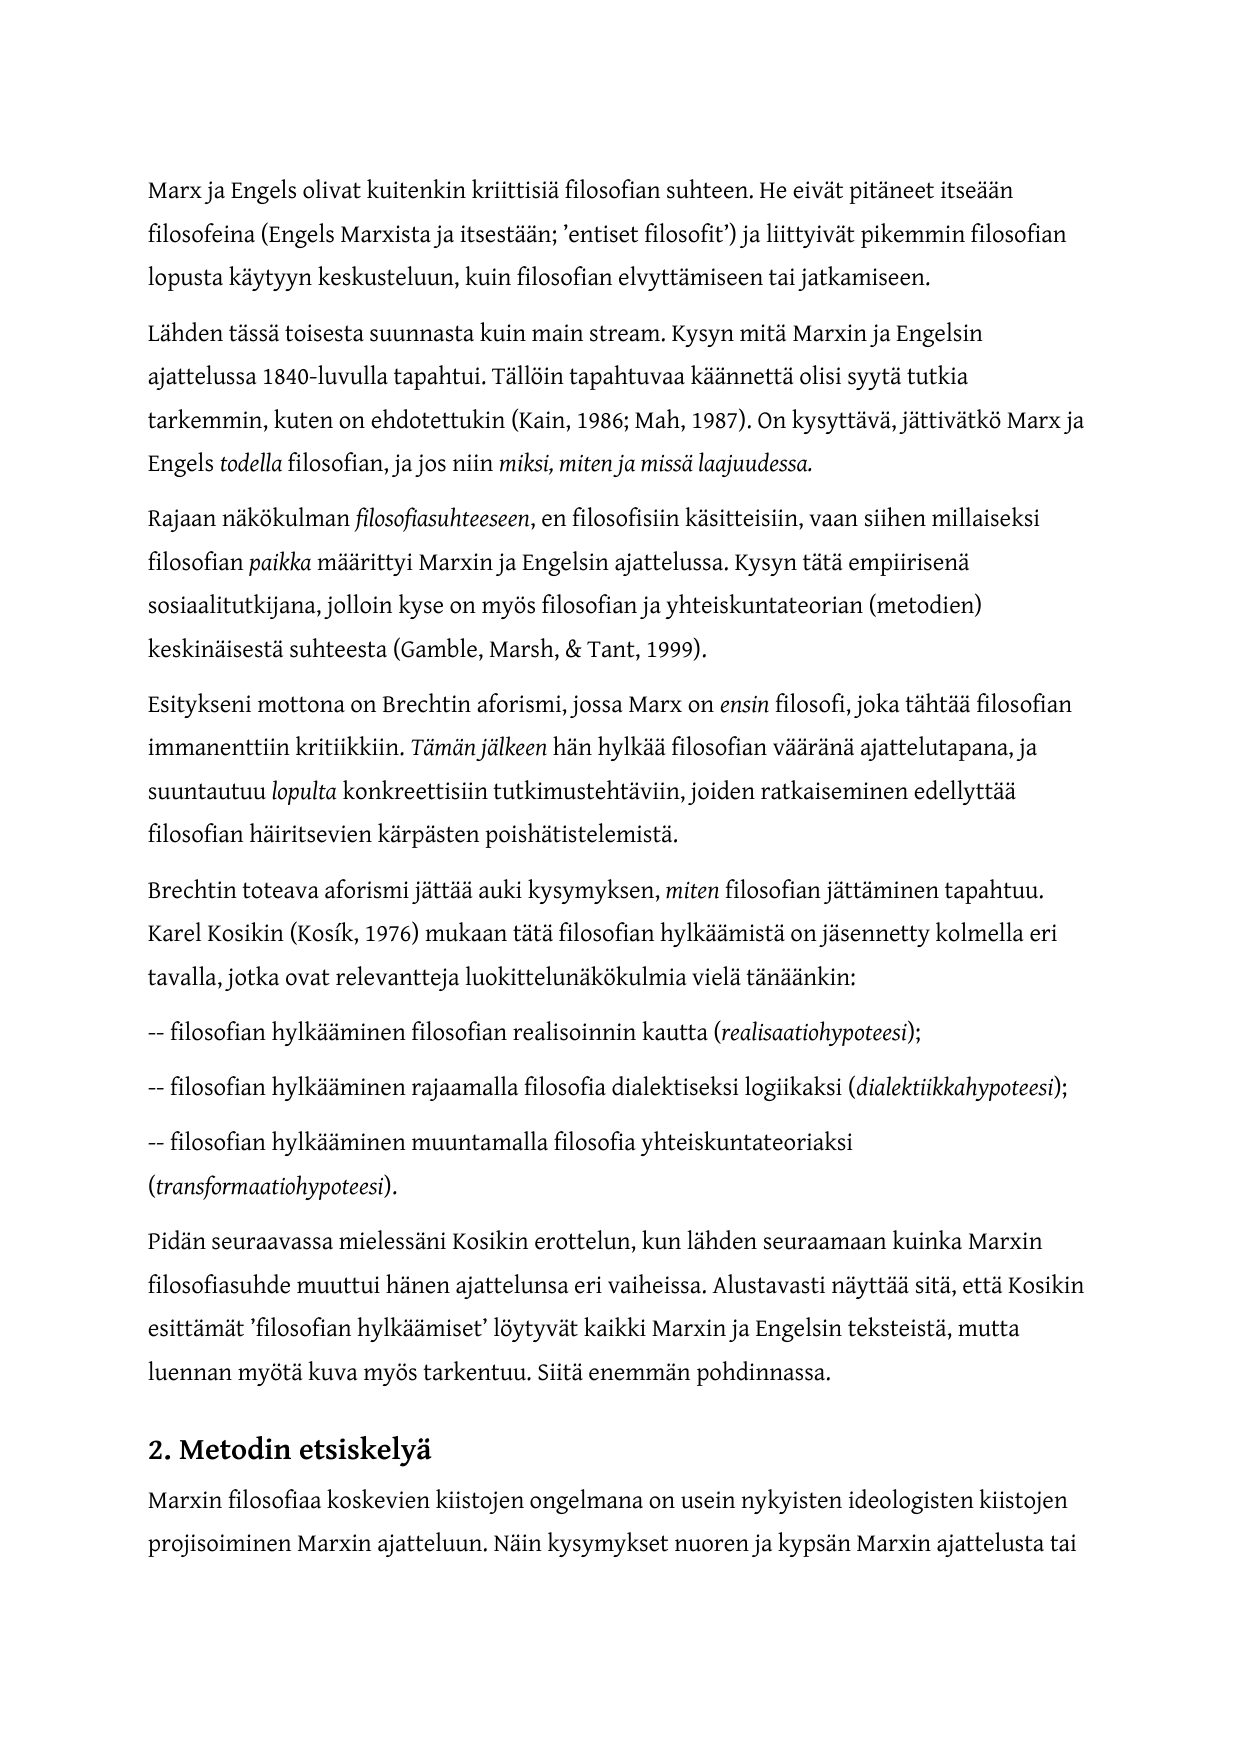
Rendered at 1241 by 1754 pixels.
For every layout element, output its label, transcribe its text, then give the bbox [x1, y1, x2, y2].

text Brechtin toteava aforismi jättää auki kysymyksen, miten filosofian jättäminen tapahtuu. Karel Kosikin (Kosík, 1976) mukaan tätä filosofian hylkäämistä on jäsennetty kolmella eri tavalla, jotka ovat relevantteja luokittelunäkökulmia vielä tänäänkin: [148, 876, 1093, 992]
text -- filosofian hylkääminen rajaamalla filosofia dialektiseksi logiikaksi (dialektiikkahypoteesi); [148, 1074, 1093, 1103]
text Rajaan näkökulman filosofiasuhteeseen, en filosofisiin käsitteisiin, vaan siihen millaiseksi filosofian paikka määrittyi Marxin ja Engelsin ajattelussa. Kysyn tätä empiirisenä sosiaalitutkijana, jolloin kyse on myös filosofian ja yhteiskuntateorian (metodien) keskinäisestä suhteesta (Gamble, Marsh, & Tant, 1999). [148, 505, 1093, 664]
subtitle 2. Metodin etsiskelyä [148, 1432, 1093, 1468]
text Esitykseni mottona on Brechtin aforismi, jossa Marx on ensin filosofi, joka tähtää filosofian immanenttiin kritiikkiin. Tämän jälkeen hän hylkää filosofian vääränä ajattelutapana, ja suuntautuu lopulta konkreettisiin tutkimustehtäviin, joiden ratkaiseminen edellyttää filosofian häiritsevien kärpästen poishätistelemistä. [148, 691, 1093, 850]
text Lähden tässä toisesta suunnasta kuin main stream. Kysyn mitä Marxin ja Engelsin ajattelussa 1840-luvulla tapahtui. Tällöin tapahtuvaa käännettä olisi syytä tutkia tarkemmin, kuten on ehdotettukin (Kain, 1986; Mah, 1987). On kysyttävä, jättivätkö Marx ja Engels todella filosofian, ja jos niin miksi, miten ja missä laajuudessa. [148, 319, 1093, 478]
text Pidän seuraavassa mielessäni Kosikin erottelun, kun lähden seuraamaan kuinka Marxin filosofiasuhde muuttui hänen ajattelunsa eri vaiheissa. Alustavasti näyttää sitä, että Kosikin esittämät ’filosofian hylkäämiset’ löytyvät kaikki Marxin ja Engelsin teksteistä, mutta luennan myötä kuva myös tarkentuu. Siitä enemmän pohdinnassa. [148, 1228, 1093, 1387]
text Marxin filosofiaa koskevien kiistojen ongelmana on usein nykyisten ideologisten kiistojen projisoiminen Marxin ajatteluun. Näin kysymykset nuoren ja kypsän Marxin ajattelusta tai [148, 1486, 1093, 1559]
text Marx ja Engels olivat kuitenkin kriittisiä filosofian suhteen. He eivät pitäneet itseään filosofeina (Engels Marxista ja itsestään; ’entiset filosofit’) ja liittyivät pikemmin filosofian lopusta käytyyn keskusteluun, kuin filosofian elvyttämiseen tai jatkamiseen. [148, 177, 1093, 293]
text -- filosofian hylkääminen muuntamalla filosofia yhteiskuntateoriaksi (transformaatiohypoteesi). [148, 1129, 1093, 1201]
text -- filosofian hylkääminen filosofian realisoinnin kautta (realisaatiohypoteesi); [148, 1018, 1093, 1047]
